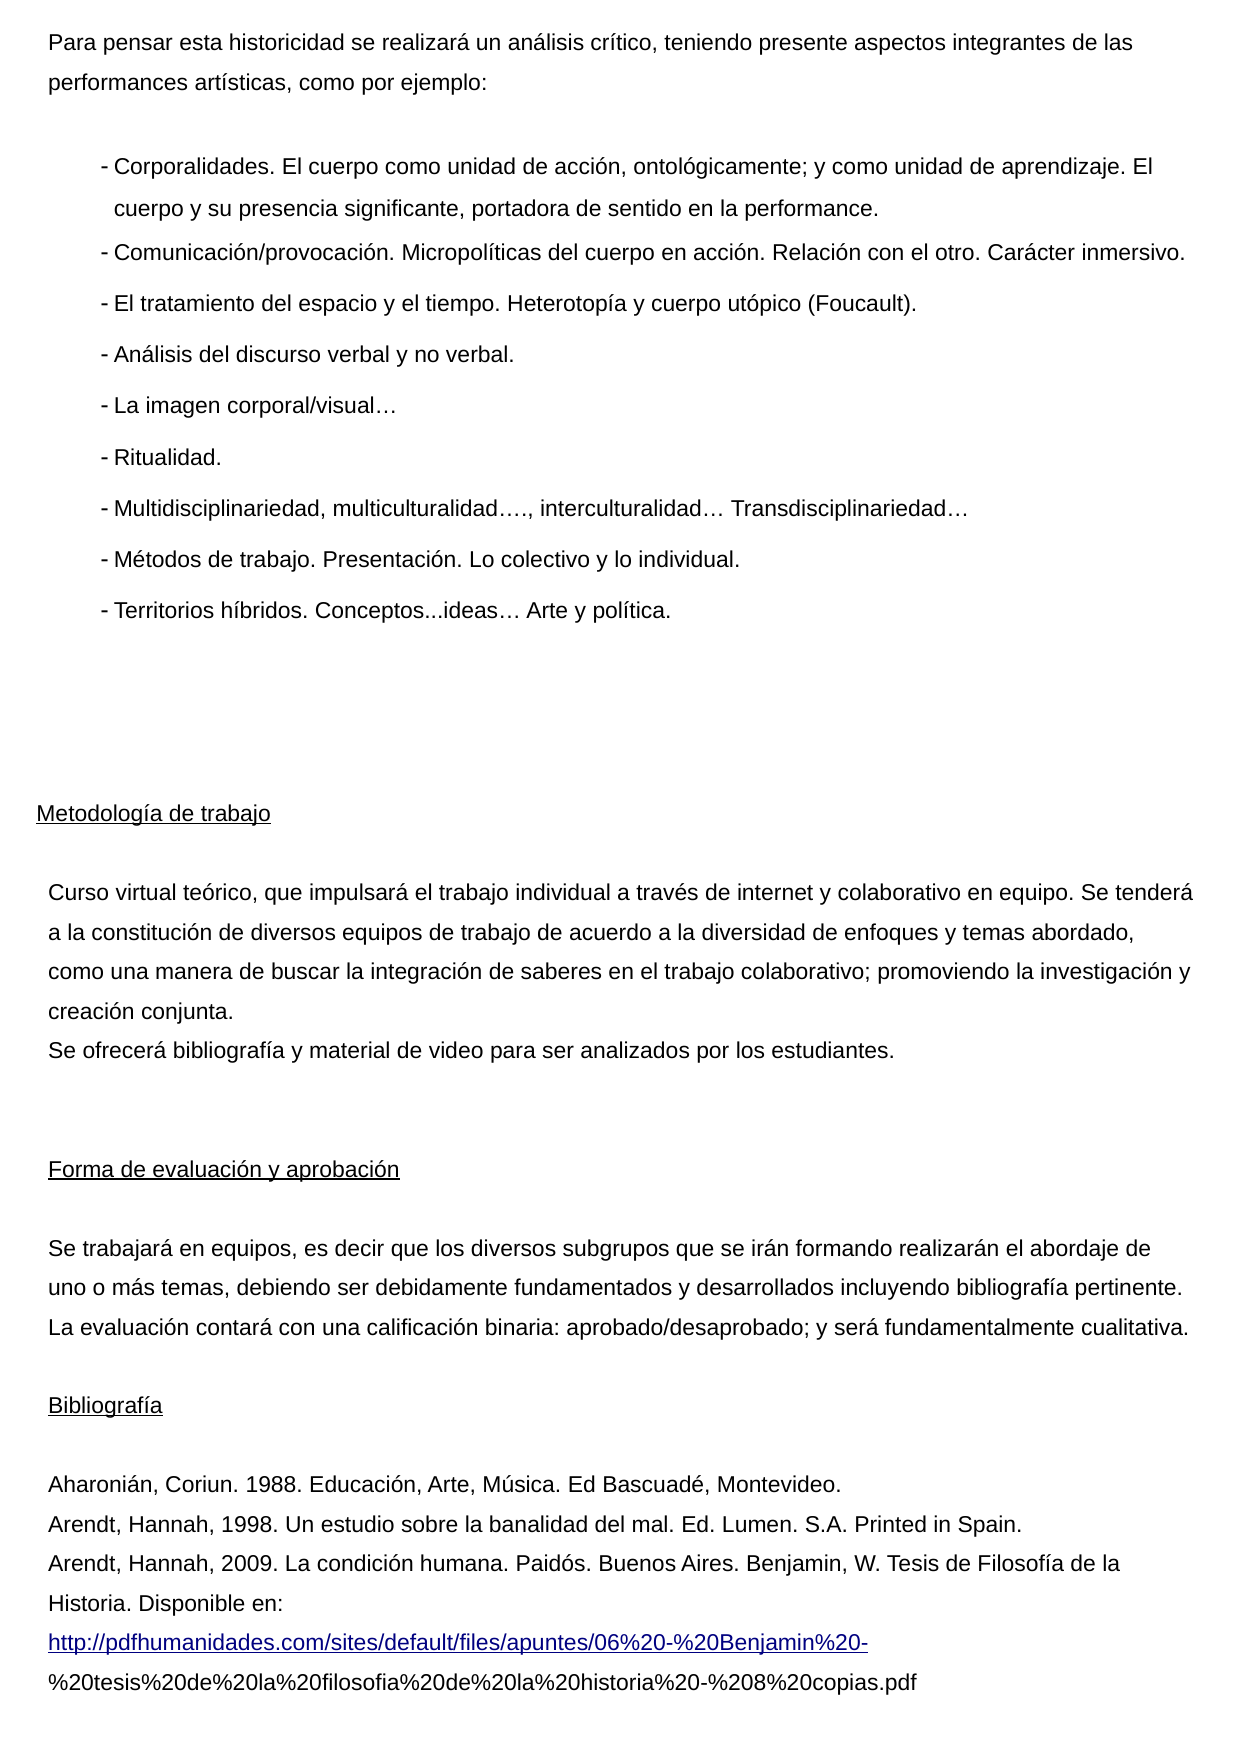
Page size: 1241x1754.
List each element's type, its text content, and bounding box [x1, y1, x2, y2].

text Aharonián, Coriun. 1988. Educación, Arte, Música. Ed Bascuadé, Montevideo. [48, 1471, 1194, 1498]
text Bibliografía [48, 1392, 1194, 1419]
text Metodología de trabajo [36, 800, 1194, 827]
list Métodos de trabajo. Presentación. Lo colectivo y lo individual. [100, 540, 1194, 574]
list Corporalidades. El cuerpo como unidad de acción, ontológicamente; y como unidad de aprendizaje. El cuerpo y su presencia significante, portadora de sentido en la performance. [100, 147, 1194, 221]
text Curso virtual teórico, que impulsará el trabajo individual a través de internet y colaborativo en equipo. Se tenderá a la constitución de diversos equipos de trabajo de acuerdo a la diversidad de enfoques y temas abordado, como una manera de buscar la integración de saberes en el trabajo colaborativo; promoviendo la investigación y creación conjunta. [48, 879, 1194, 1024]
text Arendt, Hannah, 1998. Un estudio sobre la banalidad del mal. Ed. Lumen. S.A. Printed in Spain. [48, 1511, 1194, 1537]
text Para pensar esta historicidad se realizará un análisis crítico, teniendo presente aspectos integrantes de las performances artísticas, como por ejemplo: [48, 29, 1194, 95]
list Análisis del discurso verbal y no verbal. [100, 336, 1194, 370]
text Arendt, Hannah, 2009. La condición humana. Paidós. Buenos Aires. Benjamin, W. Tesis de Filosofía de la Historia. Disponible en: [48, 1550, 1194, 1616]
list Multidisciplinariedad, multiculturalidad…., interculturalidad… Transdisciplinariedad… [100, 489, 1194, 523]
text Forma de evaluación y aprobación [48, 1156, 1194, 1182]
list El tratamiento del espacio y el tiempo. Heterotopía y cuerpo utópico (Foucault). [100, 285, 1194, 319]
list Comunicación/provocación. Micropolíticas del cuerpo en acción. Relación con el otro. Carácter inmersivo. [100, 234, 1194, 268]
text Se ofrecerá bibliografía y material de video para ser analizados por los estudiantes. [48, 1037, 1194, 1063]
list La imagen corporal/visual… [100, 387, 1194, 421]
text Se trabajará en equipos, es decir que los diversos subgrupos que se irán formando realizarán el abordaje de uno o más temas, debiendo ser debidamente fundamentados y desarrollados incluyendo bibliografía pertinente. [48, 1234, 1194, 1300]
list Territorios híbridos. Conceptos...ideas… Arte y política. [100, 591, 1194, 625]
text %20tesis%20de%20la%20filosofia%20de%20la%20historia%20-%208%20copias.pdf [48, 1669, 1194, 1695]
list Ritualidad. [100, 438, 1194, 472]
text http://pdfhumanidades.com/sites/default/files/apuntes/06%20-%20Benjamin%20- [48, 1629, 1194, 1656]
text La evaluación contará con una calificación binaria: aprobado/desaprobado; y será fundamentalmente cualitativa. [48, 1313, 1194, 1340]
